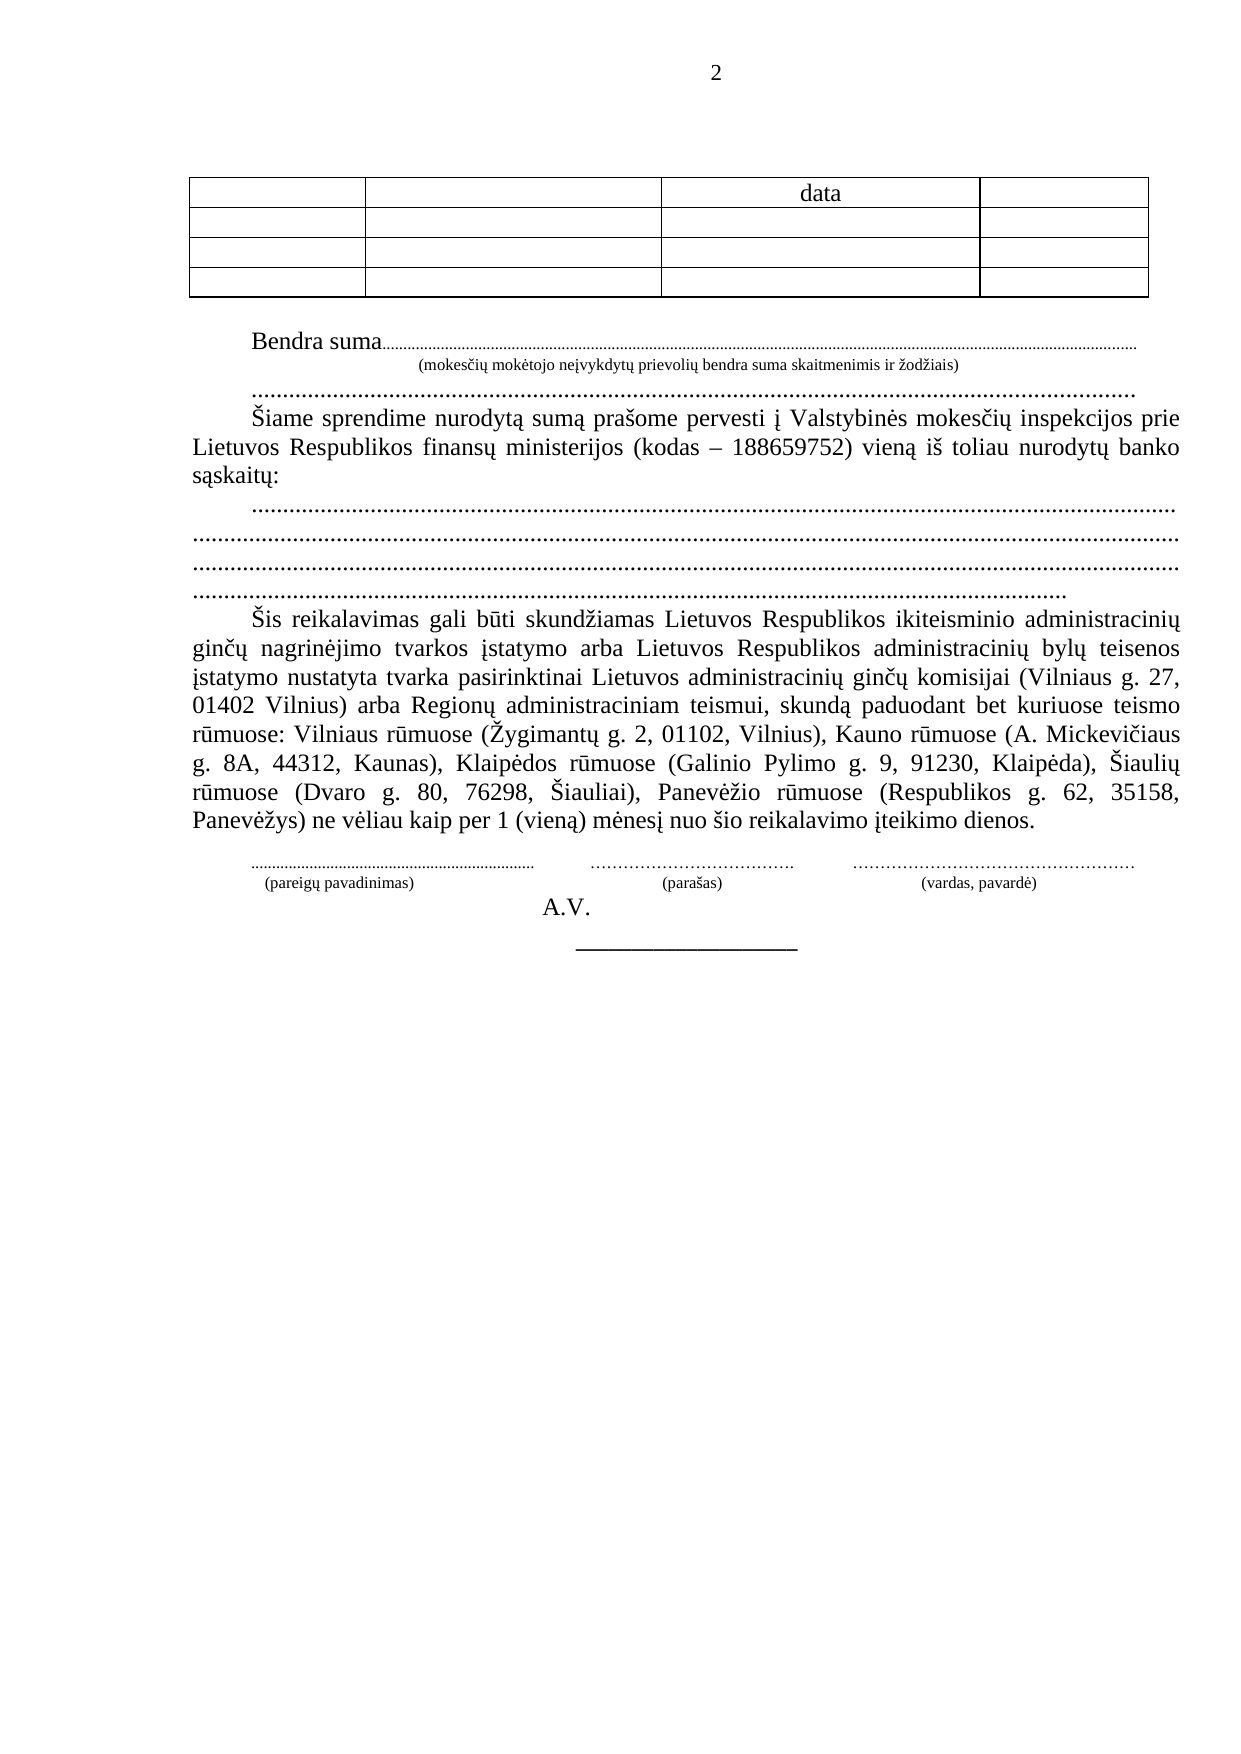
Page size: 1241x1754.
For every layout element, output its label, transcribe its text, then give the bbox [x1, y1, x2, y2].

table_cell [981, 238, 1148, 267]
text Šiame sprendime nurodytą sumą prašome pervesti į Valstybinės mokesčių inspekcijos prie Lietuvos Respublikos finansų ministerijos (kodas – 188659752) vieną iš toliau nurodytų banko sąskaitų: [192, 403, 1181, 489]
table_cell [190, 238, 365, 267]
table_cell [190, 268, 365, 296]
table_header [981, 178, 1148, 207]
table_cell [662, 268, 979, 296]
table_header data [662, 178, 979, 207]
table_header [190, 178, 365, 207]
text A.V. [192, 892, 1181, 920]
text ____________________ [192, 920, 1181, 954]
table_cell [981, 208, 1148, 237]
table_cell [366, 208, 661, 237]
text ………………………………. …………………………………………… [192, 853, 1181, 872]
table_header [366, 178, 661, 207]
table_cell [662, 208, 979, 237]
text Bendra suma .... [192, 326, 1181, 355]
text Šis reikalavimas gali būti skundžiamas Lietuvos Respublikos ikiteisminio administracinių ginčų nagrinėjimo tvarkos įstatymo arba Lietuvos Respublikos administracinių bylų teisenos įstatymo nustatyta tvarka pasirinktinai Lietuvos administracinių ginčų komisijai (Vilniaus g. 27, 01402 Vilnius) arba Regionų administraciniam teismui, skundą paduodant bet kuriuose teismo rūmuose: Vilniaus rūmuose (Žygimantų g. 2, 01102, Vilnius), Kauno rūmuose (A. Mickevičiaus g. 8A, 44312, Kaunas), Klaipėdos rūmuose (Galinio Pylimo g. 9, 91230, Klaipėda), Šiaulių rūmuose (Dvaro g. 80, 76298, Šiauliai), Panevėžio rūmuose (Respublikos g. 62, 35158, Panevėžys) ne vėliau kaip per 1 (vieną) mėnesį nuo šio reikalavimo įteikimo dienos. [192, 604, 1181, 834]
table_cell [366, 238, 661, 267]
text (mokesčių mokėtojo neįvykdytų prievolių bendra suma skaitmenimis ir žodžiais) [192, 355, 1181, 374]
table_cell [981, 268, 1148, 296]
text ............................................................................................................................................................................................................................................................................................................................................................................................................................................................................................................................................................................................................................ [192, 489, 1181, 604]
table_cell [662, 238, 979, 267]
text (pareigų pavadinimas) (parašas) (vardas, pavardė) [192, 872, 1181, 892]
table_cell [190, 208, 365, 237]
table_cell [366, 268, 661, 296]
